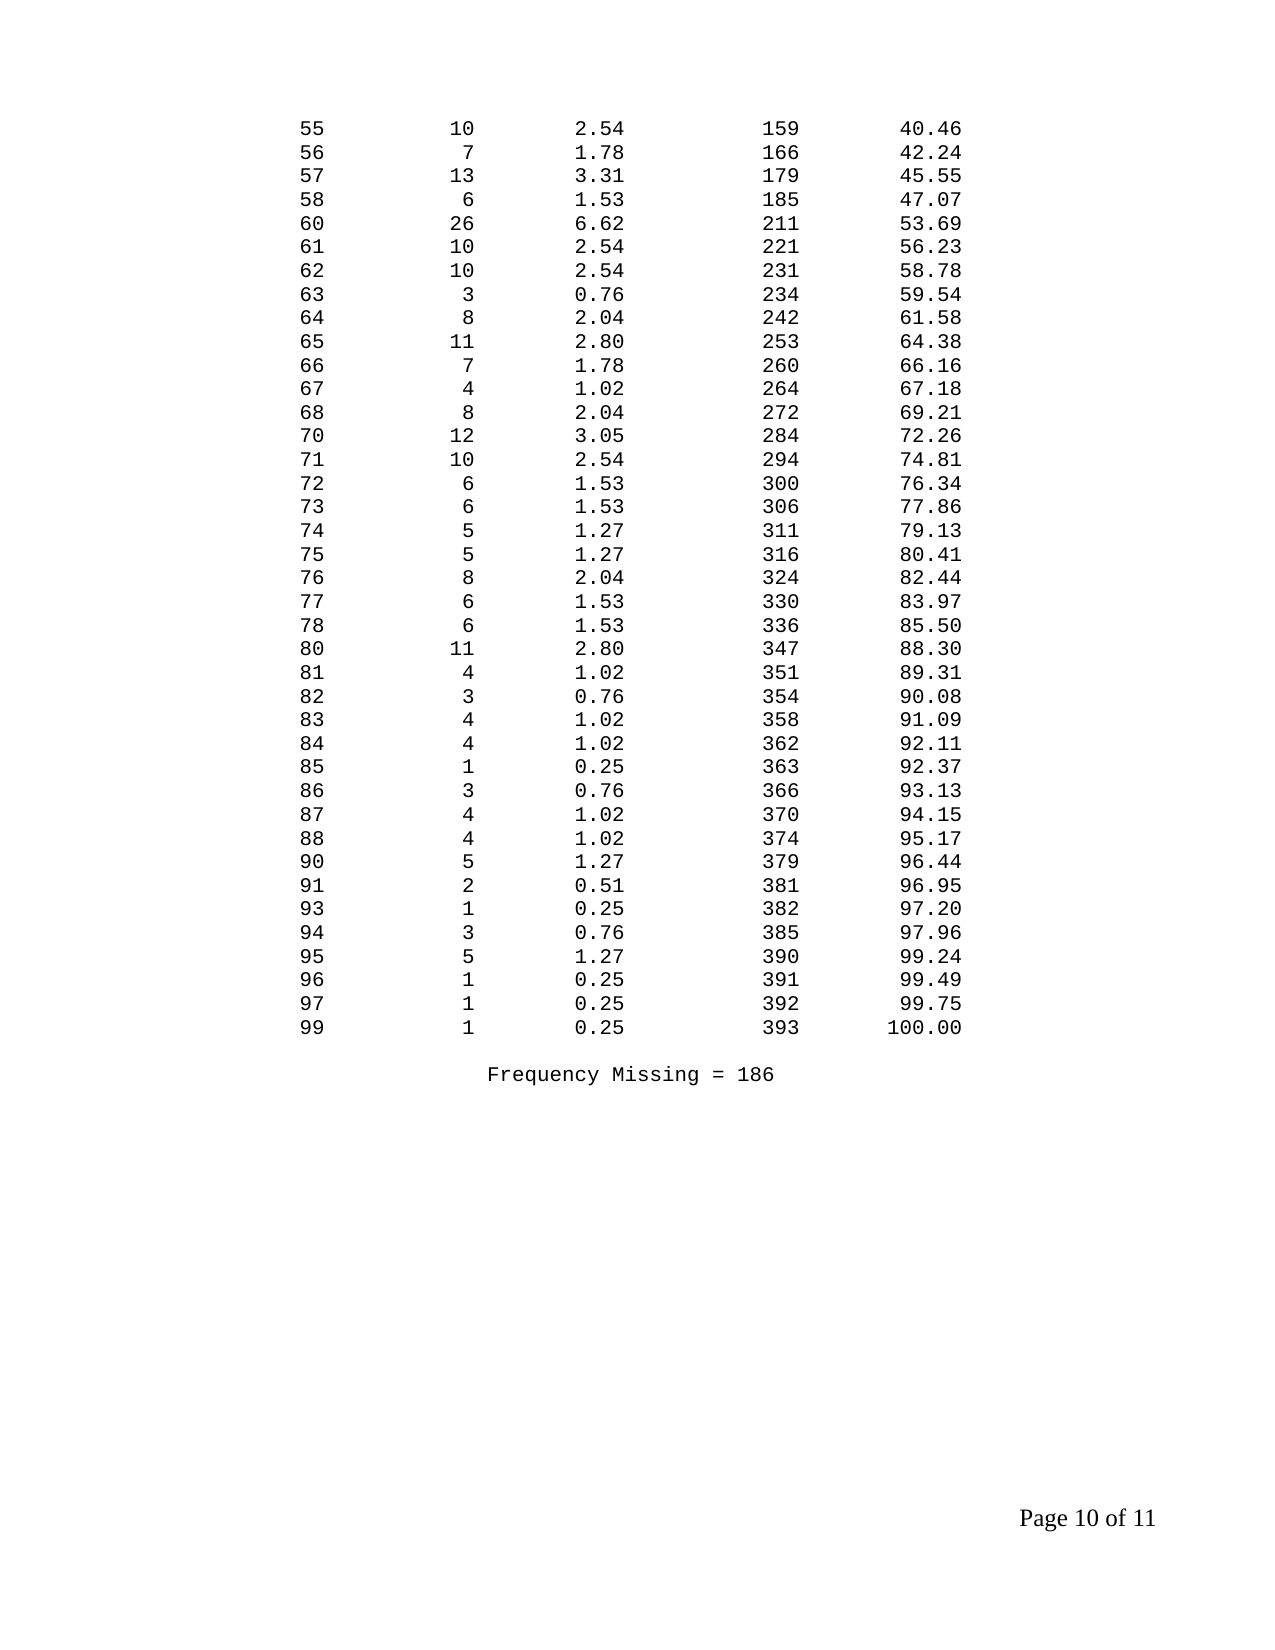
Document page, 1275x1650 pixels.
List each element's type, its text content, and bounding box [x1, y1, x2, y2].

text 97 1 0.25 392 99.75 [137, 993, 1156, 1017]
text 71 10 2.54 294 74.81 [137, 449, 1156, 473]
text 83 4 1.02 358 91.09 [137, 709, 1156, 733]
text 77 6 1.53 330 83.97 [137, 591, 1156, 615]
text 94 3 0.76 385 97.96 [137, 922, 1156, 946]
text 75 5 1.27 316 80.41 [137, 544, 1156, 567]
text 64 8 2.04 242 61.58 [137, 307, 1156, 331]
text 91 2 0.51 381 96.95 [137, 875, 1156, 898]
text 70 12 3.05 284 72.26 [137, 426, 1156, 449]
text 65 11 2.80 253 64.38 [137, 331, 1156, 354]
text 67 4 1.02 264 67.18 [137, 378, 1156, 402]
text 81 4 1.02 351 89.31 [137, 662, 1156, 686]
text 63 3 0.76 234 59.54 [137, 284, 1156, 307]
text 55 10 2.54 159 40.46 [137, 118, 1156, 142]
text 61 10 2.54 221 56.23 [137, 236, 1156, 260]
text 90 5 1.27 379 96.44 [137, 851, 1156, 875]
text 84 4 1.02 362 92.11 [137, 733, 1156, 757]
text 73 6 1.53 306 77.86 [137, 496, 1156, 520]
text 96 1 0.25 391 99.49 [137, 969, 1156, 993]
text 95 5 1.27 390 99.24 [137, 946, 1156, 969]
text 76 8 2.04 324 82.44 [137, 567, 1156, 591]
text 80 11 2.80 347 88.30 [137, 638, 1156, 662]
text 66 7 1.78 260 66.16 [137, 354, 1156, 378]
text 82 3 0.76 354 90.08 [137, 686, 1156, 709]
text 78 6 1.53 336 85.50 [137, 615, 1156, 638]
text 68 8 2.04 272 69.21 [137, 402, 1156, 426]
text 85 1 0.25 363 92.37 [137, 757, 1156, 780]
text 56 7 1.78 166 42.24 [137, 142, 1156, 165]
text 74 5 1.27 311 79.13 [137, 520, 1156, 544]
text 60 26 6.62 211 53.69 [137, 213, 1156, 236]
text 57 13 3.31 179 45.55 [137, 165, 1156, 189]
text 87 4 1.02 370 94.15 [137, 804, 1156, 827]
text 72 6 1.53 300 76.34 [137, 473, 1156, 496]
text Frequency Missing = 186 [137, 1064, 1156, 1088]
text 62 10 2.54 231 58.78 [137, 260, 1156, 284]
text 86 3 0.76 366 93.13 [137, 780, 1156, 804]
text 93 1 0.25 382 97.20 [137, 898, 1156, 922]
text 88 4 1.02 374 95.17 [137, 827, 1156, 851]
text 58 6 1.53 185 47.07 [137, 189, 1156, 213]
text 99 1 0.25 393 100.00 [137, 1017, 1156, 1040]
